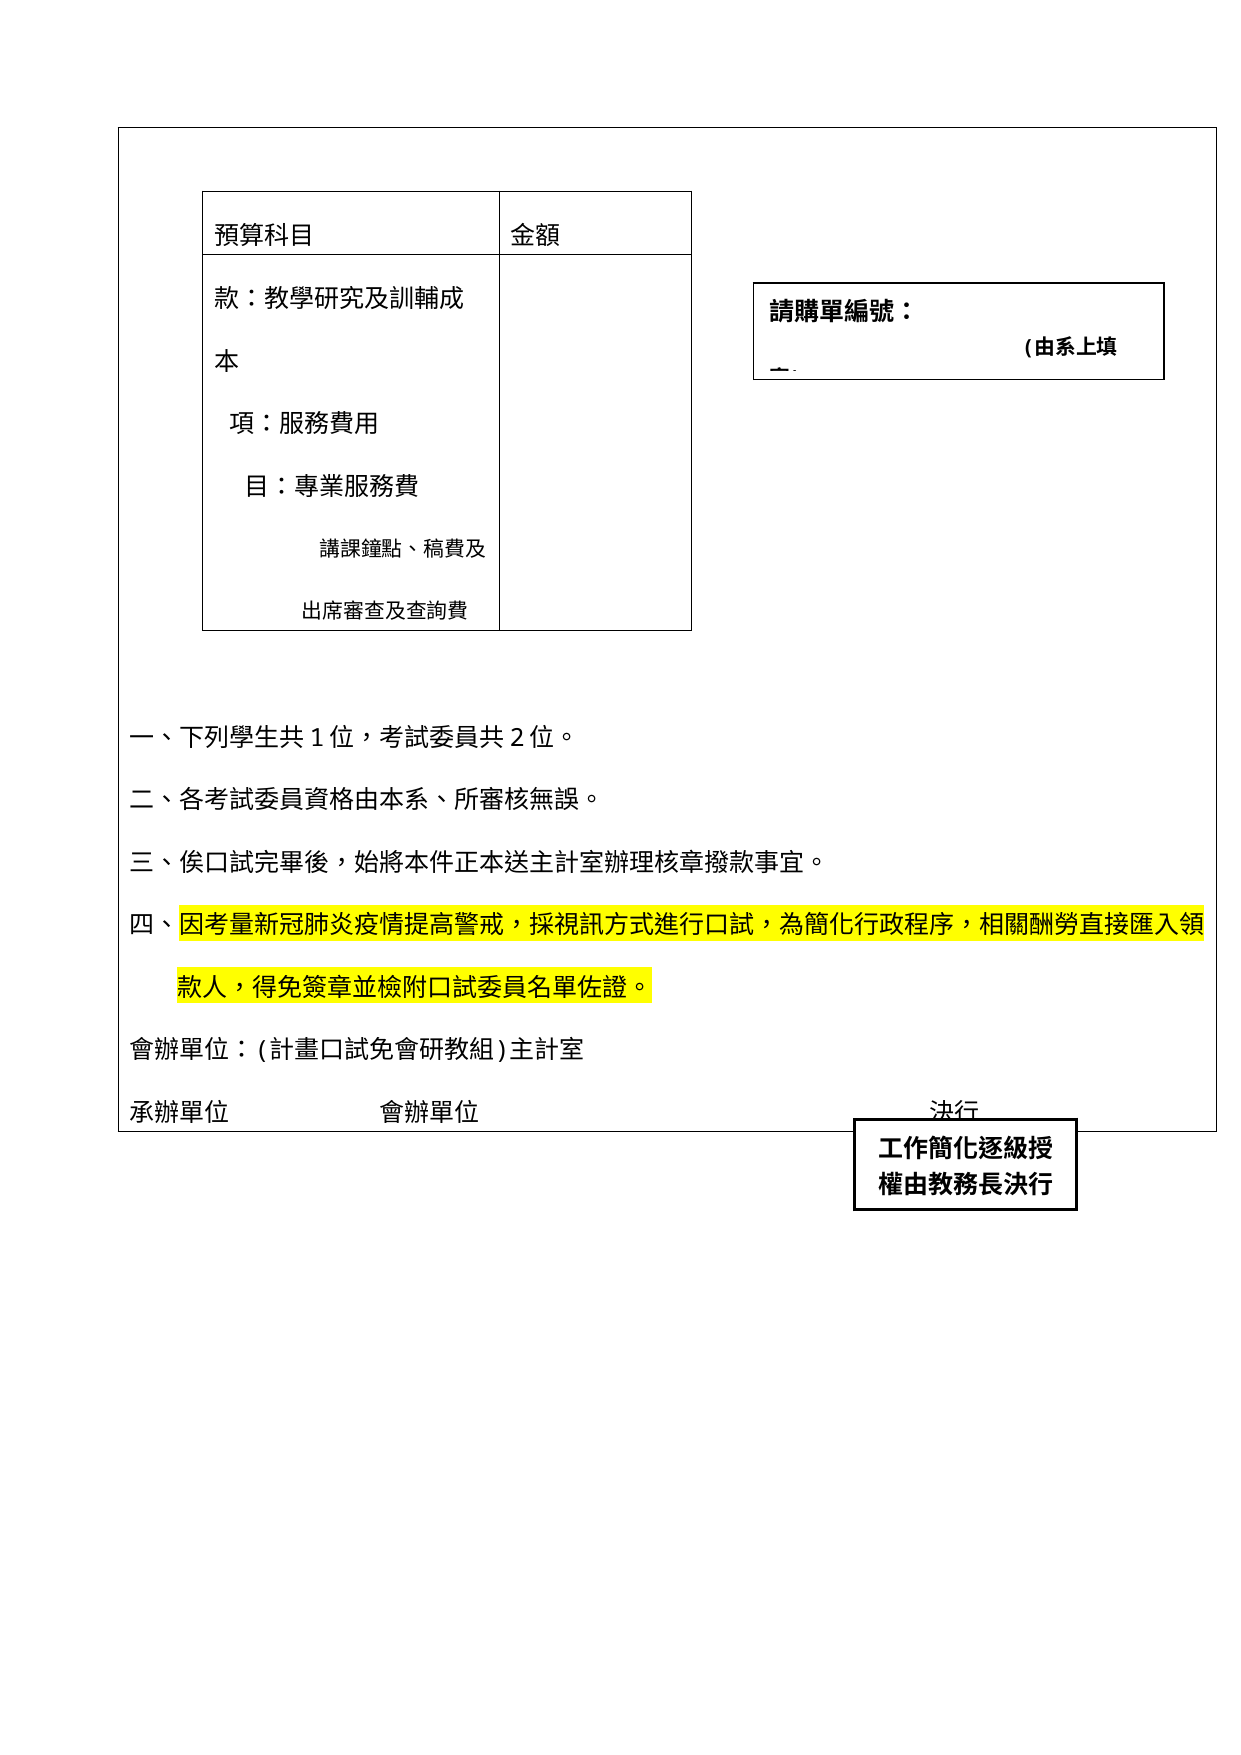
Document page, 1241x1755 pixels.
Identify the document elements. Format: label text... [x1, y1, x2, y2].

table_cell 款：教學研究及訓輔成本 項：服務費用 目：專業服務費 講課鐘點、稿費及出席審查及查詢費 [754, 284, 1163, 379]
table_header 預算科目 [203, 192, 499, 254]
table_header 金額 [500, 192, 691, 254]
table_cell 一、下列學生共1位，考試委員共2位。 二、各考試委員資格由本系、所審核無誤。 三、俟口試完畢後，始將本件正本送主計室辦理核章撥款事宜。 四、因考量新冠肺炎疫情提高警戒，採視訊方式進行口試，為簡化行政程序，相關酬勞直接匯入領款人，得免簽章並檢附口試委員名單佐證。 會辦單位：(計畫口試免會研教組)主計室 承辦單位 會辦單位 決行 [119, 128, 1216, 1131]
table_cell 一、下列學生共1位，考試委員共2位。 二、各考試委員資格由本系、所審核無誤。 三、俟口試完畢後，始將本件正本送主計室辦理核章撥款事宜。 四、因考量新冠肺炎疫情提高警戒，採視訊方式進行口試，為簡化行政程序，相關酬勞直接匯入領款人，得免簽章並檢附口試委員名單佐證。 會辦單位：(計畫口試免會研教組)主計室 承辦單位 會辦單位 決行 [856, 1121, 1075, 1208]
table_cell [500, 255, 691, 630]
table_cell 款：教學研究及訓輔成本 項：服務費用 目：專業服務費 講課鐘點、稿費及出席審查及查詢費 [203, 255, 499, 630]
